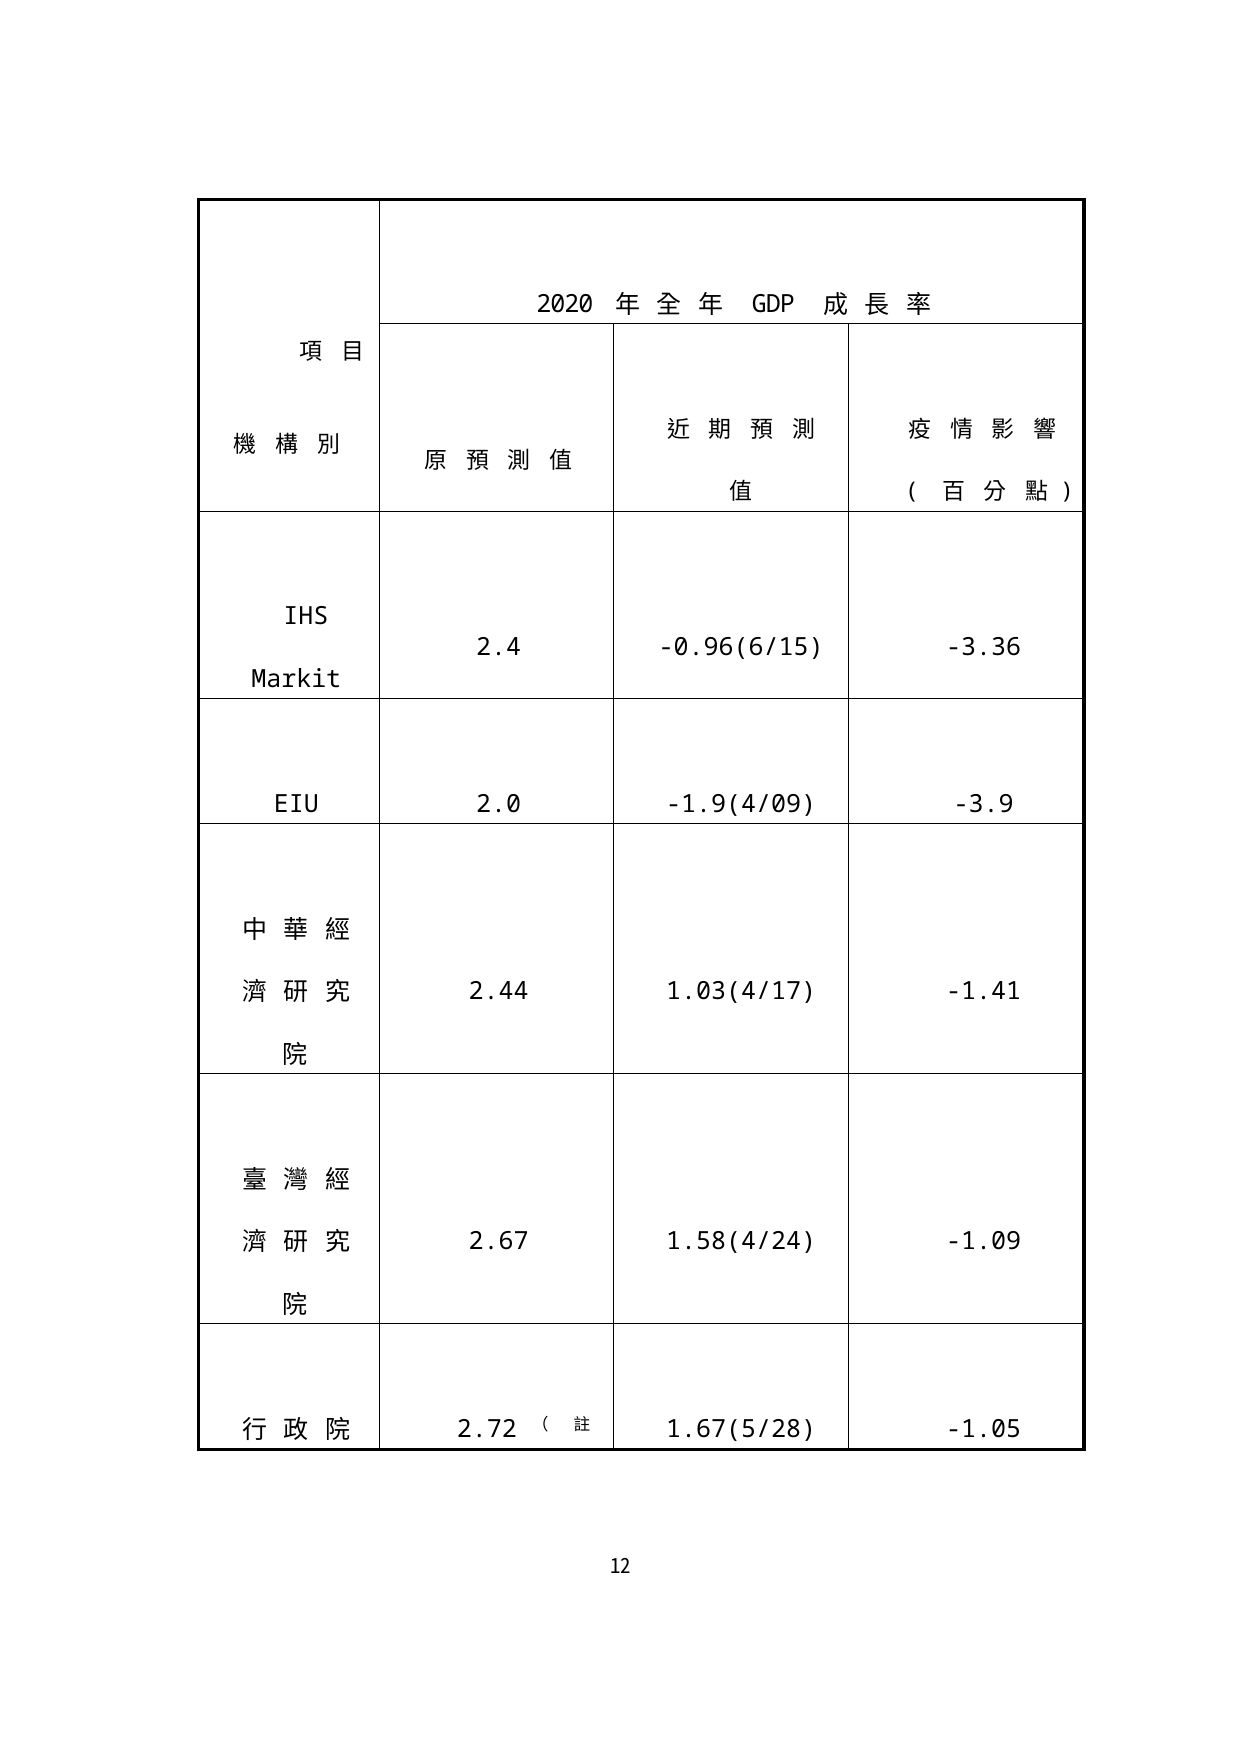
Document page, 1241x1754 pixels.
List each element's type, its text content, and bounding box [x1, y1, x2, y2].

table_cell 近期預測值 [614, 324, 848, 511]
table_cell -3.36 [849, 512, 1082, 698]
table_cell -3.9 [849, 699, 1082, 823]
table_cell 2.72（註 [380, 1324, 613, 1448]
table_cell 1.03(4/17) [614, 824, 848, 1073]
table_cell 1.58(4/24) [614, 1074, 848, 1323]
table_cell 2.44 [380, 824, 613, 1073]
table_cell 中華經濟研究院 [200, 824, 379, 1073]
table_cell 疫情影響(百分點) [849, 324, 1082, 511]
table_header 2020年全年GDP成長率 [380, 201, 1082, 323]
table_cell 2.4 [380, 512, 613, 698]
table_cell -1.41 [849, 824, 1082, 1073]
table_cell 行政院 [200, 1324, 379, 1448]
table_cell -1.09 [849, 1074, 1082, 1323]
table_cell EIU [200, 699, 379, 823]
table_header 項目 機構別 [200, 201, 379, 511]
table_cell 原預測值 [380, 324, 613, 511]
table_cell -0.96(6/15) [614, 512, 848, 698]
table_cell 2.67 [380, 1074, 613, 1323]
table_cell 臺灣經濟研究院 [200, 1074, 379, 1323]
table_cell -1.9(4/09) [614, 699, 848, 823]
table_cell IHS Markit [200, 512, 379, 698]
table_cell 1.67(5/28) [614, 1324, 848, 1448]
table_cell 2.0 [380, 699, 613, 823]
table_cell -1.05 [849, 1324, 1082, 1448]
